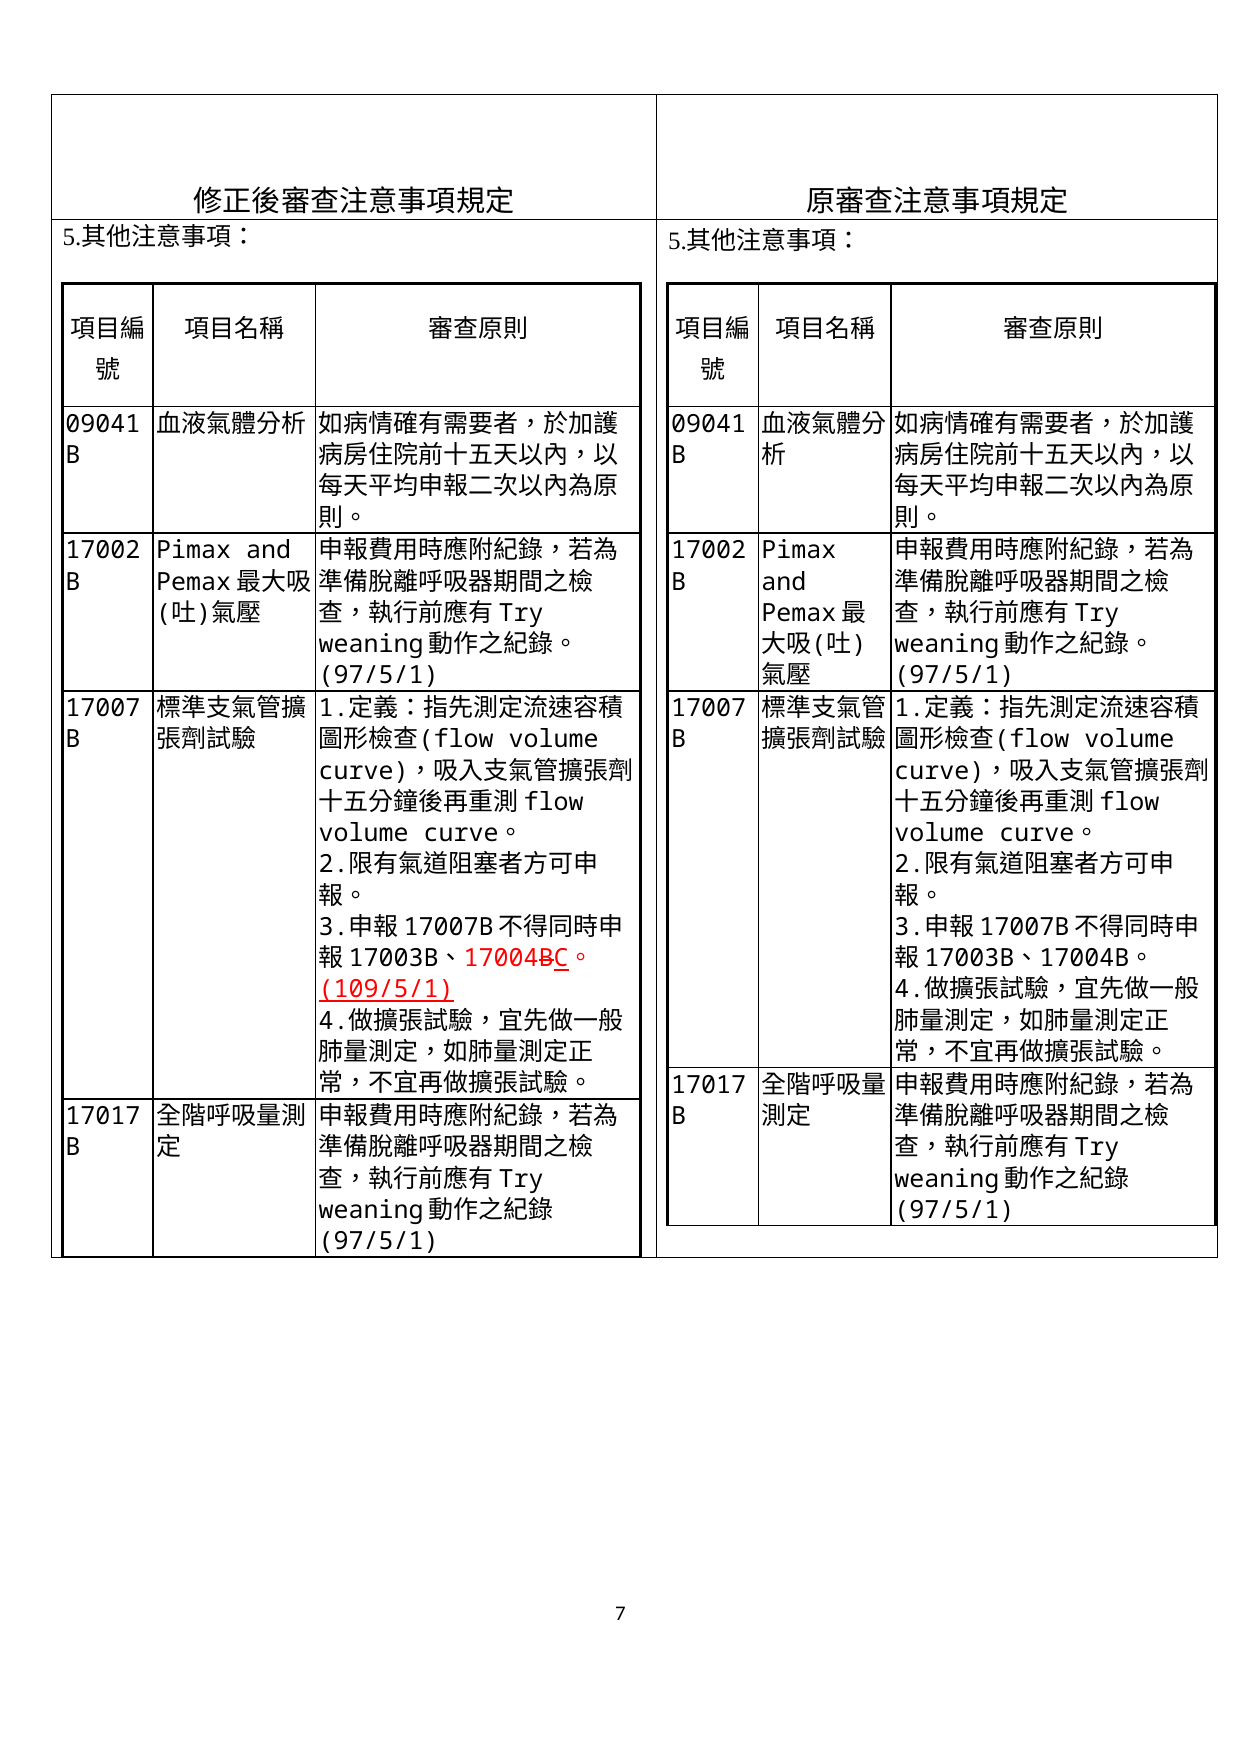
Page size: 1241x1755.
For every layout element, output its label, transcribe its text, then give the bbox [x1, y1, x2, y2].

table_cell 17007B [64, 692, 152, 1098]
table_cell [642, 690, 656, 1098]
table_header 審查原則 [316, 285, 639, 406]
table_header 審查原則 [892, 285, 1214, 406]
table_header 修正後審查注意事項規定 [52, 95, 656, 219]
table_cell 17017B [64, 1100, 152, 1256]
table_header 項目編號 [64, 285, 152, 406]
table_header 項目名稱 [154, 285, 315, 406]
table_cell 1.定義：指先測定流速容積圖形檢查(flow volume curve)，吸入支氣管擴張劑十五分鐘後再重測flow volume curve。 2.限有氣道阻塞者方可申報。 3.申報17007B不得同時申報17003B、17004B。 4.做擴張試驗，宜先做一般肺量測定，如肺量測定正常，不宜再做擴張試驗。 [892, 692, 1214, 1067]
table_cell 血液氣體分析 [759, 407, 890, 532]
table_cell Pimax and Pemax最大吸(吐)氣壓 [154, 534, 315, 690]
table_header 項目名稱 [759, 285, 890, 406]
table_cell 血液氣體分析 [154, 407, 315, 532]
table_header 原審查注意事項規定 [657, 95, 1217, 219]
table_cell 第一部 醫院醫療費用審查注意事項 壹、全民健康保險非住院診斷關聯群(Tw-DRGs)案件審查注意事項 一、一般原則： (十)對於急診採檢傷分類方式申報者，審查原則如下： 1.檢傷分類各級數可參考「臺灣急診檢傷急迫度分級量表」，檢傷級數於判定後則不得再進行修改。(刪除附表一) (99/7/1) (106/12/1) 2.審查醫藥專家應就醫事機構所檢附之急診紀錄單等相關資料加以審核其級數之適當性。(102/3/1) (十一)急診病人因緊急傷病必須立即檢查時，依全民健康保險醫療服務給付項目及支付標準第二部第二章第ㄧ節通則五規定，得申報急診加成者，其申報規範如下：(102/3/1) 1.病人病情緊急需立即檢查，且立即得到檢查結果者，其檢查費用得按所訂點數加算20%；前述「病情緊急需立即檢查」以實驗室接收檢體時間或病人送至檢查室至正式報告記載時間1小時以內為限，故若雖有緊急醫囑但未立即施行，或雖緊急臨時採集檢體或施行檢查但檢驗結果或檢查報告於 1小時後才提供（如13007C細菌培養鑑定檢查、13016B血液培養等項目），不得申報急診加成；若雖然緊急採檢體或施行檢查且報告及時得知，但臨床專業上認定該項檢查並無急迫施行意義者，亦不得申報急診加成。 2.前述檢驗檢查項目中，超音波、內視鏡、放射線診療－特殊造影檢查（係指全民健康保險醫療服務給付項目及支付標準第二章第二節第一項之二所規定之診療項目）之檢查醫囑時間至報告記載以3小時內為限，若有特殊項目因本身檢查時間較長而超過3小時者，醫療院所申報費用時應詳細述明檢查起迄時間，由專業判斷之。(102/3/1) 3.有關檢驗檢查之時間規定部分，各醫療院所應於申報資料中詳載，以為審查所需，未依規定辦理者，不予給付急診加成費用。 (十八)其他注意事項： 2.有關急診會診注意事項：(106/12/1) 急診會診應有照會紀錄、會診的科別及次數，並應依急診病況的複雜性及急迫性而決定之。 3.外傷處置審查原則：(106/12/1) 深部複雜創傷及臉部創傷處置，送審時應檢附彩色照片。 4. X-RAY審查原則：(108/3/1) 二、各科審查注意事項： (一)家庭醫學科審查注意事項 2.門診部分審查注意事項： (3)19005B之其他超音波檢查是指如甲狀腺、乳房、肺部等超音波檢查。 (二)內科審查注意事項 5.其他注意事項： (4)加護病房申報費用已包括監視器【心電監視器（47032B）、無侵害性血壓監視器（47033B）及脈動式或耳垂式血氧飽合監視器（每次、每天）（57017B、57018B）】。 (6)醫療院所行心導管檢查，於審查需要時，應檢附下列兩項資料備查： 甲、全民健康保險心導管檢查申報表。(詳附表五) 乙、心導管檢查報告。 (11)心臟超音波檢查： 甲、18005B(超音波心臟圖)可依適應症與18006B(杜卜勒氏超音波心臟圖)或18007B(杜卜勒氏彩色心臟血流圖)合併申報。 乙、18007B已含18006B之精神，不宜合併申報。 丙、刪除(99/7/1) 丁、心臟超音波檢查(18005B,18007B)、24小時心電圖(18019B)與極度踏車運動試驗(18015B)或心肌灌注掃描(26025B)原則應擇一至二項使用，特殊個案需多項同時施行者，依個案認定，申報費用時應檢附完整相關報告。(108/3/1) (15)肺功能檢查之審查，應注意其所附報告之品質。 甲、檢查17003C（流量容積圖形檢查）肺部結果是正常者，不應申報17006B（支氣管擴張劑試驗）及17007B（標準支氣管擴張劑試驗），但可作17019C（支氣管激發試驗）。 乙、檢查17003C（流量容積圖形檢查）有氣道阻塞異常者，為進一步評估可做17006B（支氣管擴張劑試驗）或17007B（標準支氣管擴張劑試驗）。 丙、已確診阻塞性肺疾病,急性發作期患者不宜進行以上檢查。 丁、17006B（支氣管擴張劑試驗）不可與17019C（支氣管激發試驗）同時申報。(97/5/1) (41)13023C(細菌最低抑制濃度快速試驗)需經13009B-13011B(細菌藥物敏感性試驗)或13020C-13022B(抗生素敏感試驗MIC法)分離出多重或全抗藥性菌種檢查後施行，送審時需檢附分離出多重或全抗藥性菌株之相關檢驗報告。(106/1/1) (三)外科審查注意事項 48.實施胃隔間術(gastric partition)72035B應符合下列各項條件： (1)BMI(body mass index)身體質量指數≧40kg／m2；BMI≧35kg／m2，合併有高危險性併發症，如：糖尿病、高血壓、呼吸暫停症候群等)。 (2)甲、經運動及飲食控制在半年以上。乙、年齡在18~55歲間。丙、無其它內分泌疾病引起之病態肥胖。丁、無酗酒、嗑藥及其它精神疾病。戊、精神狀態健全，經由精神科專科醫師會診認定無異常。 61.經直腸大腸息肉切除術(74207C)審查原則：(106/12/1) (1)至少有1顆息肉大於1公分；或其他息肉總和大於1公分。 (2)送審時需檢附息肉切除含尺之相片。 (四)兒科審查注意事項 1.通則： (14)過敏免疫檢查及用藥： 甲、特異過敏原免疫檢驗(30022C)、高單位免疫球蛋白注射等應依醫療常規使用，並由專業從嚴審查認定。 乙、為避免過敏免疫檢查過度使用，不應以臍帶血IgE值作為過敏診斷之依據。 (五)醫院全民健康保險非住院診斷關聯群(Tw-DRGs)案件醫療費用審查注意事項-婦產科 1005婦產科 100502婦科子宮病狀診療 100502062婦科超音波檢查及陰道式超音波之審查原則(108/3/1) 100502062-01適宜執行「19003C婦科超音波」及「19013C陰道式超音波」病症以下列為原則： 月經週期異常、子宮異常出血。 腹痛。 經痛、經血過多。 不孕症評估。 懷疑骨盆腔腫瘤(良性或惡性)。 懷疑先天性生殖器官異常。 懷疑骨盆腔感染。 子宮內避孕器位置檢查。 懷疑子宮外孕。 第一次求診時病人的主述再加上理學檢查有 疑慮時適合應用。 早期懷孕之合併症，如先兆性流產、不完全流產等。 上次超音波檢查： (1).有異常發現，可依據臨床狀況，視病情需要 進行超音波追蹤檢查。 (2).正常時，臨床有新狀況時可考慮再實施超音波檢查。 m.其他慢性病灶之追蹤。 100502062-03應檢附病歷紀錄，初步理學檢查之結果及執行超音波之理由，併附超音波影像及判讀報告。 100508產科產前檢查(107/07/01) 100508030高危險妊娠胎兒生理評估，妊娠期間若超過2次，須於病歷記載理由。 (八)醫院全民健康保險非住院診斷關聯群(Tw-DRGs)案件醫療費用審查注意事項-耳鼻喉科 1009耳鼻喉科 100903內視鏡 100903012鼻咽鏡Nasopharyngoscopy (28002C)： 100903012-02送審時需檢附報告，手繪或影像圖片皆可。 100903022鼻竇內視鏡Sinoscopy (28003C)： 100903022-01可用於診斷鼻竇疾病，內視鏡鼻竇功能手術(functional endoscopic sinus surgery，FESS)手術前得申報1次，手術後3個月內得申報3次，手術前後合計最多申報4次。(97/5/1)(100/1/1) (106/8/1) 100903022-02送審時需附報告，手繪或影像圖片皆可。 100903032喉鏡Laryngoscopy (28004C)： 100903032-02送審時需附報告，手繪或影像圖片皆可。 100903050追蹤鼻咽癌，咽喉癌及其它頭頸部癌症之內視鏡：電療中得申報三次，電療後之追蹤一個月得申報1次。頸部腫瘤，疑似原發或轉移性癌，診斷(含切片)時，得申報1次，確認為癌症後，依頭頸癌之申報原則。 100904耳科檢查 100904022平衡檢查VFT (22017B)：包括自發眼振、頭位眼振、頭位變換眼振、搖頭眼振檢查、姿勢反射檢查、四肢偏倚檢查、踏步測驗、單腳站立測驗，Nann氏測驗、Romberg測驗，主要檢測前庭眼反射、前庭脊髓反射。VFT檢查應依照全民健康保險醫療服務給付項目及支付標準表上之規定項目。(102/3/1) 100905鼻科檢查 100905042過敏原測試MAST allergy test 100905042過敏原測試MAST allergy test(106/8/1) 100905042-01使用於臨床診斷為呼吸道過敏疾病者，為確認病人之過敏原，除年齡、嗜酸性白血球數考量外或IgE (12031C)大於其標準值或過敏原檢驗(定性) (30021C)異常時，方得執行特異過敏原免疫檢驗(30022C)，以兩年內未實施者為原則。 100905042-02檢驗後發現病人為過敏性疾病，其後續的治療及診斷應列入評估。 100905042-03申報IgE檢驗件數異常且多為老年案件者應嚴審；如為20歲以上之個案，應註明過敏病史、臨床症狀及嚴重度。 (十)皮膚科審查注意事項 1.照光治療： (1)申報原則：病歷應附照片（首次治療前），並依規定註明每次治療日期及劑量，若未註明則保險人不予給付。病情穩定者，同一療程以六次為原則。(97/5/1)(99/7/1)(102/7/23) (2)限用於乾癬、皮膚淋巴瘤、白斑、全身性濕疹(51018B、51019B);尿毒性皮癢症。 (十一)神經內科審查注意事項 3.檢查項目審查原則及注意事項： (5)神經學檢查如同時施行20013B(頸動脈超音波)、20021B(眼動脈流速測定)二項檢查之適應症：(101/2/1) 甲、症狀性、缺血性腦血管疾病。 A、腦中風 B、暫時性腦缺血發作(TIA)。 乙、腦血管疾病高危險群。 丙、其他特殊腦血管疾病。 (十四)醫院全民健康保險非住院診斷關聯群(Tw-DRGs)案件醫療費用審查注意事項-復健科 101402復健檢查與治療 101402072復健治療，使用紅外線及紫外線治療時，不得以「光化治療(51018B)」或「光線治療 (包括太陽光、紫外線、紅外線，51019B)」申報。(102/3/1) (十五)醫院全民健康保險非住院診斷關聯群(Tw-DRGs)案件醫療費用審查注意事項-放射線科 1082放射線科 108201放射線檢查 108201010普通檢查之審查原則 108201020介入性放射線學步驟之審查原則 108201032放射線檢查檢附文件 108201043動脈瘤栓塞環(coil白金纖維環) 108202腫瘤放射治療 108202010腫瘤放射治療檢附文件 108202022體外遠隔放射治療 108202032立體定位(消融)放射治療 108202042放射治療之皮膚處理 1082放射線科 108202腫瘤放射治療 108202022體外遠隔放射治療 108202022-01直線加速器遠隔照射治療，對於同一病變之複雜照射，不得申報為多次之簡單照射。 108202022-02放射治療之總劑量應依據相關癌症治療共識等常規進行。以治癒性放射治療（curative intent）為目的者，不論是術前輔助、根除性或術後輔助放射治療，依實際治療照野數申報。唯每人日不得超過6個照野（弧形治療亦比照每人日最多申報 6 個照野）。 108202022-03放射治療之總劑量應依據相關癌症治療共識等常規進行。對於僅有少數之轉移病灶（oligometastases）且轉移病灶已有效控制中（stable disease），預期存活時間大於六個月，放射線治療可延長生命並提升生活品質者。每人日之照野數申報不得多於 6 個照野。 108202022-04放射治療之總劑量應依據相關癌症治療共識等常規進行。對於預期存活時間大於三個月而小於六個月者，為減少重要器官（critical organ）傷害，且放射線治療可緩解症狀並提升生活品質，每人日之照野數申報不得多於 5 個照野。 108202022-05放射治療之總劑量應依據相關癌症治療共識等常規進行。對於預期存活時間小於三個月，放射線治療屬緩解症狀而為之。每人日之照野數申報不得多於 4 個照野。 108202022-06放射治療之總劑量應依據相關癌症治療共識等常規進行。對於同時以多個治療計畫治療多個照野時，得同時合併申報，唯每人日之照野數申報不得多於 6個照野。 108202022-07施行兩照野以內之姑息性治療時，電腦治療規劃及模擬定位攝影僅得申報36001B及36018B。 108202032立體定位(消融)放射治療 108202032-01三度空間立體定位X光刀照射治療(37028B)、加馬機立體定位放射手術(37029B)，已內含複雜電腦治療規劃(36015B)及3D電腦斷層模擬攝影(36021C)。 108202042放射治療之皮膚處理 108202042-01申報放射線治療之皮膚處理(37026B)應有詳細皮膚反應紀錄及照射量至少超過30格雷，如低於30格雷但有皮膚反應者，應於病歷詳細記載供審查參考。 (十七)麻醉科審查注意事項 1.麻醉中(局部麻醉除外)使用動脈血氧飽和監視器(Pulse Oximeter) (57017B)，每一病例給付一次。 附表五全民健康保險心導管檢查申報表 附表十 手術野圖示表(黑白) [657, 220, 1217, 1257]
table_header 項目編號 [669, 285, 758, 406]
table_cell 09041B [669, 407, 758, 532]
table_cell [642, 1098, 656, 1256]
table_cell 標準支氣管擴張劑試驗 [759, 692, 890, 1067]
table_cell 17002B [669, 534, 758, 690]
table_cell 如病情確有需要者，於加護病房住院前十五天以內，以每天平均申報二次以內為原則。 [316, 407, 639, 532]
table_cell 標準支氣管擴張劑試驗 [154, 692, 315, 1098]
table_cell 第一部 醫院醫療費用審查注意事項 壹、全民健康保險非住院診斷關聯群(Tw-DRGs)案件審查注意事項 一、一般原則： (十)對於急診採檢傷分類方式申報者，審查原則如下： 1.採檢傷分類申報者之規範:檢傷分類各級數可參考「臺灣急診檢傷急迫度分級量表」，檢傷級數於判定後則不得再進行修改。(刪除附表一) (99/7/1) (106/12/1)(109/5/1) (1)急診檢傷級數的判定，須依據衛福部公告的最新版本為之。請審查委員依病人的檢傷紀錄進行審查，檢傷級數於判定後則不宜再進行修改。如果於急診診療期間因病情變化影響生命徵象或突發狀況施行急救處置，例如心肺復甦術(CPR)或氣管內插管(Endotracheal intubation)，應於病程紀錄上詳細記載以利審查時佐證。(109/5/1) (2)2.審查醫藥專家應就醫事機構所檢附之急診紀錄單等相關資料加以審核其級數之適當性。(102/3/1)(109/5/1) 2.(十一)急診病人因緊急傷病必須立即檢查時，依全民健康保險醫療服務給付項目及支付標準第二部第二章第ㄧ節通則五規定，得申報急診加成者，其申報規範如下：(102/3/1) (109/5/1) (1)1.病人病情緊急需立即檢查，且立即得到檢查結果者，其檢查費用得按所訂點數加算20%；前述「病情緊急需立即檢查」以實驗室接收檢體時間或病人送至檢查室至正式報告記載時間1小時以內為限，故若雖有緊急醫囑但未立即施行，或雖緊急臨時採集檢體或施行檢查但檢驗結果或檢查報告於 1小時後才提供（如13007C細菌培養鑑定檢查、13016B血液培養等項目），不得申報急診加成；若雖然緊急採檢體或施行檢查且報告及時得知，但臨床專業上認定該項檢查並無急迫施行意義者，亦不得申報急診加成。(109/5/1) (2)2.前述檢驗檢查項目中，超音波、內視鏡、放射線診療－特殊造影檢查（係指全民健康保險醫療服務給付項目及支付標準第二章第二節第一項之二所規定之診療項目）之檢查醫囑時間至報告記載以3小時內為限，若有特殊項目因本身檢查時間較長而超過3小時者，醫療院所申報費用時應詳細述明檢查起迄時間，由專業判斷之。(102/3/1)(109/5/1) (3)3.有關檢驗檢查之時間規定部分，各醫療院所應於申報資料中詳載，以為審查所需，未依規定辦理者，不予給付急診加成費用。(109/5/1) 3.急診會診注意事項：急診會診應有照會紀錄、會診的科別及次數，並應依急診病況的複雜性及急迫性而決定之。(109/5/1) 4.請由病歷瞭解檢驗或檢查的目的或其適應症，不可違反其絕對禁忌症。(109/5/1) (1)心肌酵素檢驗的項目和頻率:需考量病人的年齡、性別、症狀、心血管疾病的危險因子，以及其他可能影響心肌酵素檢查結果的因素，如慢性腎衰竭、敗血症、心衰竭等潛在影響因素。Myoglobin、Troponin或CK/CKMB不宜同時或重複檢驗。 (2)血中腦利鈉胜(B-type Natriuretic Peptide, BNP) 的檢驗:需考量過去病史、急性病症(例如：呼吸是否急促、喘或心臟衰竭的症狀)、身體檢查(例如：肺部是否有囉音、頸靜脈是否鼓張)及胸部X片的異常狀況，以實際臨床狀況決定此檢查的必要性。 (3)緊急電腦斷層或核磁共振掃描檢查:應於病歷上詳細記載其適應症以呈現此檢查的適當性或必要性。 (4)診斷性質相近的檢查檢驗項目，不宜同時點選施行。 5.有關藥物使用的時機及其適應症(109/5/1) (1)消化性潰瘍用藥需符合健保給付相關規定:嚴重外傷、大手術、腦手術、嚴重燙傷、休克、嚴重胰臟炎及急性腦中風者為預防壓力性潰瘍，得使用消化性潰瘍藥品。 (2)非類固醇抗發炎劑（NSAIDs）藥品（如celecoxib、nabumetone、meloxicam、etodolac、nimesulide、etoricoxib）等製劑之使用需符合健保給付相關規定:如年齡大於等於五十歲之骨關節炎病患；合併有急性嚴重創傷、急性中風及急性心血管事件者；曾有消化性潰瘍、上消化道出血或胃穿孔病史者；同時使用腎上腺類固醇或抗凝血劑之患者、或肝硬化患者等得使用此類製劑。使用本類製劑之病患不得併用預防性的乙型組織胺受體阻斷劑、氫離子幫浦阻斷劑或其他消化性潰瘍用藥。 6.急診會診應有正式照會紀錄。(109/5/1) 7.申報深部複雜創傷及臉部創傷處置，應檢附彩色圖檔。(109/5/1) (十八)其他注意事項： 2.有關急診會診注意事項：(106/12/1)(109/5/1) 急診會診應有照會紀錄、會診的科別及次數，並應依急診病況的複雜性及急迫性而決定之。 2.3.外傷處置審查原則：(106/12/1) (109/5/1) 深部複雜創傷及臉部創傷處置，送審時應檢附彩色照片。 3.4. X-RAY審查原則：(108/3/1) (109/5/1) (三十三)四肢超音波(109/5/1) 四肢超音波檢查(19016C)： 1.下列情形執行四肢超音波檢查時機： (1)懷疑四肢血管病變。 (2)四肢軟組織腫瘤。 (3)四肢異物。 (4)靭帶之疾病。 (5)骨骼之疾病。 (6)關節之疾病。 (7)周邊神經之疾病。 2.關節內玻尿酸注射、葡萄糖水增生注射或PRP(platelet-rich plasma)注射，不得申報19016C。 3.送審需檢附的佐證資料： (1)病歴應詳實記載主訴、病史、理學檢查或神經學檢查及適應症。 (2)應有正式報告，並檢附清晰可判讀之超音波影像圖(需註明部位)。 4.檢查頻率： (1)急性病變以檢查1 次為原則。 (2)追蹤評估以3-6 個月為原則，如需增加檢查頻率，應檢附相關資料佐證。 (三十四)過敏原測試MAST allergy test審查原則(109/5/1) 1.申報IgE檢驗，如為20歲以上之個案，應註明過敏病史、臨床症狀及嚴重度，申報件數異常且多為老年案件者應嚴審。 2.除年齡、嗜酸性白血球數考量外或IgE (12031C)大於其標準值或過敏原檢驗(定性) (30021C)異常時，方得執行特異過敏原免疫檢驗(30022C)，以兩年內未實施者為原則。 3.陽性率不宜低於60％，陽性率低於80％者應嚴審。 二、各科審查注意事項： (一)家庭醫學科審查注意事項 2.門診部分審查注意事項： (3)19005B之其他超音波檢查是指如甲狀腺、乳房、肺部等超音波檢查。(109/5/1) (二)內科審查注意事項 5.其他注意事項： (4)加護病房申報費用已包括監視器【心電監視器（47032B）、無侵害性血壓監視器（47033B）及脈動式或耳垂式血氧飽合監視器（每次、每天）（57017BC、57018B）】。(109/5/1) (6)醫療院所行心導管檢查，於審查需要時，應檢附下列兩項資料備查： 甲、全民健康保險心導管檢查申報表。(詳附表五) 乙、心導管檢查報告備查。(109/5/1) (11)心臟超音波檢查： 甲、18005BC(超音波心臟圖)可依適應症與18006BC (杜卜勒氏超音波心臟圖)或18007BC(杜卜勒氏彩色心臟血流圖)合併申報。(109/5/1) 乙、18007BC已含18006BC之精神，不宜合併申報。(109/5/1) 丙、刪除(99/7/1) 丁、心臟超音波檢查(18005BC,18007BC)、24小時心電圖(18019BC)與極度踏車運動試驗(18015B)或心肌灌注掃描(26025B)原則應擇一至二項使用，特殊個案需多項同時施行者，依個案認定，申報費用時應檢附完整相關報告。(108/3/1)(109/5/1) (15)肺功能檢查之審查，應注意其所附報告之品質。 甲、檢查17003C（流量容積圖形檢查）肺部結果是正常者，不應申報17006BC（支氣管擴張劑試驗）及17007B（標準支氣管擴張劑試驗），但可作17019C（支氣管激發試驗）。(109/5/1) 乙、檢查17003C（流量容積圖形檢查）有氣道阻塞異常者，為進一步評估可做17006BC（支氣管擴張劑試驗）或17007B（標準支氣管擴張劑試驗）。(109/5/1) 丙、已確診阻塞性肺疾病,急性發作期患者不宜進行以上檢查。 丁、17006BC（支氣管擴張劑試驗）不可與17019C（支氣管激發試驗）同時申報。(97/5/1) (109/5/1) (41)13023C(細菌最低抑制濃度快速試驗)需經13009BC-13011BC(細菌藥物敏感性試驗)或13020C-13022B(抗生素敏感試驗MIC法)分離出多重或全抗藥性菌種檢查後施行，送審時需檢附分離出多重或全抗藥性菌株之相關檢驗報告。(106/1/1)(109/5/1) (43)執行上消化道泛內視鏡檢查不應例行使用免疫組織化學染色來判讀幽門螺旋桿菌是否存在。若有萎縮性胃炎、腸上皮化生、疑似胃癌病灶或不明原因之活動性胃炎或病變之情況時，得再以免疫組織化學染色進一步確認。(109/5/1) (三)外科審查注意事項 48.實施胃隔間術(gastric partition)72035B病態型肥胖實施減重手術(如胃隔間術72035B、72041B腹腔鏡胃間隔術…等)應符合下列各項條件：(109/5/1) (1)BMI(body mass index)身體質量指數≧40kg／m2；BMI≧35kg／m2，合併有高危險性併發症，如：糖尿病、高血壓、呼吸暫停症候群等) BMI(body mass index)身體質量指數37.5Kg/m2；BMI32.5Kg/m2合併有高危險併發症，如:第二型糖尿病患者其糖化血色素經內科治療後仍7.5%、高血壓、呼吸中止症候群等。(109/5/1) (2)甲、須減重門診滿半年(或門診相關佐證滿半年)及經運動及飲食控制在半年以上。(109/5/1) 乙、年齡在18~5520~65歲間。(109/5/1) 丙、無其它內分泌疾病引起之病態肥胖。 丁、無酗酒、嗑藥及其它精神疾病。 戊、精神狀態健全，經由精神科專科醫師會診認定無異常。 61.經直腸大腸息肉切除術(74207C)審查原則：(106/12/1) (109/5/1) (1)至少有1顆息肉大於1公分且為困難型息肉例如扁平型、沒有根蒂息肉；或其他息肉總和大於1公分。(109/5/1) (2)若息肉屬簡單型例如有根蒂可活動，以內視鏡(大腸鏡)方式執行息肉切除者，應加強審查。(109/5/1) (2)(3)送審時需檢附報告及照片，且照片內容至少須包括下列三項：(109/5/1) 甲、切除前病灶整體型態。 乙、切除後傷口。 丙、需檢附息肉切除含尺之相片。 (四)兒科審查注意事項 1.通則： (14)過敏免疫檢查及用藥：(109/5/1) 甲、特異過敏原免疫檢驗(30022C)、高單位免疫球蛋白注射等應依醫療常規使用，並由專業從嚴審查認定。 乙、為避免過敏免疫檢查過度使用，不應以臍帶血IgE值作為過敏診斷之依據。 (五)醫院全民健康保險非住院診斷關聯群(Tw-DRGs)案件醫療費用審查注意事項-婦產科 1005婦產科 100502婦科子宮病狀診療 100502062婦科超音波檢查及陰道式超音波之審查原則(108/3/1) 100502062-01適宜執行「19003C婦科超音波」及「19013C陰道式超音波」病症以下列為原則： 月經週期異常、子宮異常出血。 腹痛。 經痛、經血過多。 不孕症評估。 懷疑骨盆腔腫瘤(良性或惡性)。 懷疑先天性生殖器官異常。 g.懷疑泌尿道異常。(109/5/1) g.h.懷疑骨盆腔感染。 h.i.子宮內避孕器位置檢查。 i.j.懷疑子宮外孕。 j.k.第一次求診時病人的主述再加上理學檢查有疑慮時適合應用。 k.l.早期懷孕之合併症，如先兆性流產、不完全流產等。 l.m.上次超音波檢查： (1).有異常發現，可依據臨床狀況，視病情需要進行超音波追蹤檢查。 (2).正常時，臨床有新狀況時可考慮再實施超音波檢查。 m.n.其他慢性病灶之追蹤。 100502062-03應檢附病歷紀錄，初步理學檢查之結果及執行超音波之理由，併附清晰可審視之超音波影像及判讀報告。(109/5/1) 100508產科產前檢查(107/07/01) (109/5/1) 100508030高危險妊娠胎兒生理評估，妊娠期間若超過2次，須於病歷記載理由。 (八)醫院全民健康保險非住院診斷關聯群(Tw-DRGs)案件醫療費用審查注意事項-耳鼻喉科 1009耳鼻喉科 100903內視鏡 100903012鼻咽鏡Nasopharyngoscopy (28002C)： 100903012-02送審時需檢附當次檢查之手繪或影像圖片報告，手繪或影像圖片皆可。(109/5/1) 100903022鼻竇內視鏡Sinoscopy (28003C)： 100903022-01可用於診斷鼻竇疾病，內視鏡鼻竇功能手術(functional endoscopic sinus surgery，FESS)手術前得申報1次，手術後3個月內得最多申報3次，手術前後合計最多申報4次。(97/5/1)(100/1/1) (106/8/1) (109/5/1) 100903022-02送審時需附當次檢查之手繪或影像圖片報告，手繪或影像圖片皆可。(109/5/1) 100903032喉鏡Laryngoscopy (28004C)： 100903032-02送審時需附當次檢查之手繪或影像圖片報告，手繪或影像圖片皆可。(109/5/1) 100903050追蹤鼻咽癌，咽喉癌及其它頭頸部癌症之內視鏡：電治療中得申報三次，電治療後之追蹤一個月得申報1次。頸部腫瘤，疑似原發或轉移性癌，診斷(含切片)時，得申報1次，確認為癌症後，依頭頸癌之申報原則。(109/5/1) 100904耳科檢查 100904022平衡檢查VFT (22017BC)：包括自發眼振、頭位眼振、頭位變換眼振、搖頭眼振檢查、姿勢反射檢查、四肢偏倚檢查、踏步測驗、單腳站立測驗，Nann氏測驗、Romberg測驗，主要檢測前庭眼反射、前庭脊髓反射。VFT檢查應依照全民健康保險醫療服務給付項目及支付標準表上之規定項目。(102/3/1) (109/5/1) 100905鼻科檢查 100905042過敏原測試MAST allergy test(109/5/1) 100905042過敏原測試MAST allergy test(106/8/1)(109/5/1) 100905042-01使用於臨床診斷為呼吸道過敏疾病者，為確認病人之過敏原，除年齡、嗜酸性白血球數考量外或IgE (12031C)大於其標準值或過敏原檢驗(定性) (30021C)異常時，方得執行特異過敏原免疫檢驗(30022C)，以兩年內未實施者為原則。(109/5/1) 100905042-02檢驗後發現病人為過敏性疾病，其後續的治療及診斷應列入評估。(109/5/1) 100905042-03申報IgE檢驗件數異常且多為老年案件者應嚴審；如為20歲以上之個案，應註明過敏病史、臨床症狀及嚴重度。(109/5/1) (十)皮膚科審查注意事項 1.照光治療： (1)申報原則：病歷應附照片（首次治療前），並依規定註明每次治療日期及劑量，若未註明則保險人不予給付。病情穩定者，同一療程以六次為原則。治療後每三個月照相一次檢視改善情形，每50次須重新評估。每次治療須有患者親自簽名。(97/5/1)(99/7/1)(102/7/23) (109/5/1) (2)限用於乾癬、皮膚淋巴瘤、白斑、全身性濕疹(51018B、51019B);尿毒性皮癢症。(109/5/1) (十一)神經內科審查注意事項 3.檢查項目審查原則及注意事項： (5)神經學檢查如同時施行20013BC(頸動脈超音波)、20021B(眼動脈流速測定)二項檢查之適應症：(101/2/1)(109/5/1) 甲、症狀性、缺血性腦血管疾病。 A、腦中風 B、暫時性腦缺血發作(TIA)。 乙、腦血管疾病高危險群。 丙、其他特殊腦血管疾病。 (十三)精神科審查注意事項 18.(1)「全民健康保險醫療服務給付項目及支付標準」訂有編號:45046C、 45098C、45099C「生理心理功能檢查」、45052C「智能評鑑（每次）」及45058C「心理測驗（全套）」認知功能測驗相關診療項目，由醫師依病患病情需要擇用適當之評估測驗量表，包括「魏氏成人智力測驗」等各種量表。(109/5/1) (2)若在短期間重測魏氏成人智力量表時，請依指導手冊，再測目的及受 試者的心理狀態為基礎，並可採用第一次評估時未施測過的交替分測驗取代第一次評估時已推測的分測驗，在解釋受試者的再測成績時，主試者再加上考慮這些變相及其他事件可能的影響。另請注意下列事項：(109/5/1)  病人重測要於病歷註明理由。  務必要符合任何精神科的測驗、量表，必須本人親自執行，不可僅由家屬或他人代理回答（覆）。 (十四)醫院全民健康保險非住院診斷關聯群(Tw-DRGs)案件醫療費用審查注意事項-復健科 101402復健檢查與治療 101402072復健治療，使用紅外線及紫外線治療時，不得以「光化治療(51018BC)」或「光線治療 (包括太陽光、紫外線、紅外線，51019BC)」申報。(102/3/1)(109/5/1) (十五)醫院全民健康保險非住院診斷關聯群(Tw-DRGs)案件醫療費用審查注意事項-放射線科 1082放射線科 108201放射線檢查 108201010普通檢查之審查原則 108201020介入性放射線學步驟之審查原則 108201032放射線檢查檢附文件 108201043動脈瘤栓塞環(coil白金纖維環) 108202腫瘤放射治療 108202010腫瘤放射治療檢附文件 108202022放射治療之皮膚處理(109/5/1) 108203108202022體外遠隔放射治療(109/5/1) 108204108202032立體定位(消融)放射治療(109/5/1) 108202042放射治療之皮膚處理(109/5/1) 1082放射線科 108202腫瘤放射治療 1082022放射治療之皮膚處理(109/5/1) 1082022-01申報放射線治療之皮膚處理(37026B)應有詳細皮膚反應紀錄及照射量至少超過30格雷，如低於30格雷但有皮膚反應者，應於病歷詳細記載供審查參考。(109/5/1) 108203108202022體外遠隔放射治療(109/5/1) 10820301108202022-01直線加速器遠隔照射治療，對於同一病變之複雜照射，不得申報為多次之簡單照射。(109/5/1) 108203022108202022-02放射治療之總劑量應依據相關癌症/放射治療共識等常規進行。對於以治癒性放射治療（curative intent）為目的者，不論是術前輔助、根除性或術後輔助放射治療，依實際治療照野數申報。唯每人日不得超過6個照野（弧形治療亦比照每人日最多申報 6 個照野）。配合現行健保申報欄位應記載為C。對於： (1)無轉移(M0)之初診斷惡性腫瘤患者。 (2)符合放射治療適應症之初診斷良性腫瘤患者不論是術前輔助、根除性或術後輔助放射治療，每人日治療照野數之給付，原則依據實際申報治療照野數來核付。(109/5/1) 108203022-01對於ECOG為0~2 分，每人日治療照野數之給付，針對治療照射範圍(PTV/planning target volume)週遭2cm內存在重要危險器官(critical OARs)或是PTV 佔體內治療器官(單側)比例超過25%、(同側) 體內器官累計照射(re-irradiation)超過40%、或是每日治療劑量達250cGy(含)以上者，每個治療計畫超過6個時以每人日6個照野數(弧形治療亦比照)來核付；針對非屬上述情形者，每個治療計畫超過5個時以每人日5個照野數(弧形治療亦比照)來核付。(109/5/1) 108203022-02同前，對於ECOG為3~4分：每個治療計畫超過5個時以每人日5個照野數(弧形治療亦比照)來核付。 ＊重要危險器官：指腦幹、顱神經、脊隨、心、腎、消化道。(109/5/1) 108203032108202022-03 Ph審查原則：放射治療之總劑量應依據相關癌症/放射治療共識等常規進行。對於僅有少數之轉移病灶（oligometastases）且轉移病灶已有效控制中（stable disease），預期存活時間大於六個月，放射線治療可望延長生命並提升生活品質者。每人日之照野數申報不得多於 6 個照野。配合現行健保申報欄位應記載為Ph。對於： (1)僅有少數轉移病灶 (oligometastases)之初診斷。 (2)或是已經歷過治療，且原發及轉移病灶已有效控制(partial response /stable disease)，僅有少數病灶惡化(oligoprogression)者，每人日治療照野數之給付，原則依據實際申報治療照野數來核付。(109/5/1) 108203032-01對於ECOG為0~2分，每人日治療照野數之給付，針對治療照射範圍(PTV/planning target volume)週遭2cm內存在重要危險器官(critical OARs)或是PTV佔體內治療器官(單側)比例超過25%、(同側) 體內器官累計照射(re-irradiation)超過40%者，每個治療計畫超過6 個時以每人日6 個照野數(弧形治療亦比照)來核付；針對非屬上述情形者，每個治療計畫超過5個時以每人日5 個照野數(弧形治療亦比照)來核付。 ＊oligometastases：轉移器官≦3 處且轉移之總病灶≦5處。 ＊oligoprogression：原發和轉移病灶之惡 化部份，器官惡化≦3處且惡化之病灶≦5處。(109/5/1) 108203032-02同前，對於ECOG為3~4分：針對治療照射範圍(PTV/planning target volume)週遭2cm內存在重要危險器官(critical OARs)或是PTV佔體內治療器官(單側)比例超過25%、(同側)體內器官累計照射(re-irradiation)超過40%者，每個治療計畫超過5個時以每人日5個照野數(弧形治療亦比照)來核付；針對非屬上述情形者，每個治療計畫超過4個時以每人日4個照野數(弧形治療亦比照)來核付。(109/5/1) 108203042108202022-04 Pl審查原則：放射治療之總劑量應依據相關癌症/放射治療共識等常規進行。對於：預期存活時間大於三個月而小於六個月者，為減少重要器官（critical organ）傷害，且放射線治療可緩解症狀並提升生活品質，每人日之照野數申報不得多於 5 個照野。 (1)ECOG 為3~4分，且有多處轉移(multiple metastases)，放射治療照射部位為四肢(非軀幹)者 (2)不論ECOG為幾分，放射治療照射為四肢長骨者；治療目的係為緩解症狀而為之。 (3)實施簡單全腦照射(conventional whole brain RT)者。 每人日治療照野數之給付，原則依據實際申報治療照野數來核付。每個治療計畫最多僅同意以每人日2個照野數來核付。同時配合現行健保申報欄位應記載為Pl。惟實施預防性全腦照射(prophylactic cranial irradiation)者；未轉移者(M0)應記載為C，已有轉移者(M1)記載為Pl。 ＊Multiple metastases：器官轉移超過3處，或轉移病灶超過5處。(109/5/1) 108203052108202022-05 Pm審查原則：放射治療之總劑量應依據相關癌症/放射治療共識等常規進行。對於預期存活時間小於三個月，放射線治療屬緩解症狀而為之。每人日之照野數申報不得多於 4 個照野。非屬Ph或Pl的緩和性放射治療為目的(palliatve intent)之患者 (*包含未轉移(M0)之初診斷患者因故選擇以緩和醫療為目的者)，為減少重要器官(critical organs)傷害，且放射治療可緩解症狀並提升生活品質。配合現行健保申報欄位應記載為Pm。(109/5/1) 108203052-01對於ECOG為0~2分，每人日治療照野數之給付，原則依據實際申報治療照野數來核付，惟每個治療計畫超過4個時以每人日4個照野數(弧形治療亦比照)來核付。(109/5/1) 108203052-02對於ECOG為3~4分，每人日治療照野數之給付，原則依據實際申報治療照野數來核付，惟每個治療計畫超過3個時以每人日3個照野數(弧形治療亦比照)來核付。(109/5/1) 108203062108202022-06放射治療之總劑量應依據相關癌症治療共識等常規進行。對於同時以多個治療計畫治療多個照野時，得同時加總合併申報，。唯每人日之治療照野數申報原則依據實際治療照野數和前述原則來核付，惟每人日超過6個時以每人日6個照野數來核付。不得多於 6個照野。(109/5/1) 108203072108202022-07施行兩照野以內之姑息性治療時，電腦治療規劃及模擬定位攝影僅得申報36001B及36018B。針對實施顱部併脊髓放射(craniospinal irradiation)治療者、或是同時實施雙側(乳房或胸壁)照射者，或是同時實施原發部位為頭頸部癌症和食道癌之聯合放射治療，以上情形每人日之治療照野數申報原則依據實際治療照野數來核付，惟每個治療計畫超過8個時(弧形治療亦比照)以每人日8個照野數來核付。(109/5/1) 108203082施行兩照野以內之姑息性治療時，電腦治療規劃僅得申報36001B。(109/5/1) 108203092針對其它有對應之特殊治療健保申報碼者,如36014B(total body irradiation),36020B(hemi-body irradiation)，P15360(breast cancer adjuvant therapy)，37028B，37029B(SRS)，37047B(SABR)…，不適用。(109/5/1) 108203102 electron beams 之申報照野數，依據實際治療情形審查之。(109/5/1) 108204108202032立體定位(消融)放射治療(109/5/1) 10820401108202032-01三度空間立體定位X光刀照射治療(37028B)、加馬機立體定位放射手術(37029B)，已內含複雜電腦治療規劃(36015B)及3D電腦斷層模擬攝影(36021C)。(109/5/1) 108202042放射治療之皮膚處理(109/5/1) 108202042-01申報放射線治療之皮膚處理(37026B)應有詳細皮膚反應紀錄及照射量至少超過30格雷，如低於30格雷但有皮膚反應者，應於病歷詳細記載供審查參考。(109/5/1) (十七)麻醉科審查注意事項 1.麻醉中(局部麻醉除外)使用動脈血氧飽和監視器(Pulse Oximeter) (57017BC)，每一病例給付一次。(109/5/1) 附表五全民健康保險心導管檢查申報表(109/5/1) 附表十 手術野圖示表 改為彩色，並將人體右腳掌修訂為白色(109/5/1) [52, 220, 656, 1257]
table_cell Pimax and Pemax最大吸(吐)氣壓 [759, 534, 890, 690]
table_cell 申報費用時應附紀錄，若為準備脫離呼吸器期間之檢查，執行前應有Try weaning動作之紀錄。(97/5/1) [892, 534, 1214, 690]
table_cell 09041B [64, 407, 152, 532]
table_cell 如病情確有需要者，於加護病房住院前十五天以內，以每天平均申報二次以內為原則。 [892, 407, 1214, 532]
table_cell 申報費用時應附紀錄，若為準備脫離呼吸器期間之檢查，執行前應有Try weaning動作之紀錄(97/5/1) [892, 1068, 1214, 1224]
table_cell [642, 406, 656, 532]
table_cell 17007B [669, 692, 758, 1067]
table_cell 全階呼吸量測定 [759, 1068, 890, 1224]
table_cell [642, 532, 656, 690]
table_cell 17017B [669, 1068, 758, 1224]
table_header [642, 282, 656, 406]
table_cell 申報費用時應附紀錄，若為準備脫離呼吸器期間之檢查，執行前應有Try weaning動作之紀錄(97/5/1) [316, 1100, 639, 1256]
table_cell 申報費用時應附紀錄，若為準備脫離呼吸器期間之檢查，執行前應有Try weaning動作之紀錄。(97/5/1) [316, 534, 639, 690]
table_cell 17002B [64, 534, 152, 690]
table_cell 1.定義：指先測定流速容積圖形檢查(flow volume curve)，吸入支氣管擴張劑十五分鐘後再重測flow volume curve。 2.限有氣道阻塞者方可申報。 3.申報17007B不得同時申報17003B、17004BC。(109/5/1) 4.做擴張試驗，宜先做一般肺量測定，如肺量測定正常，不宜再做擴張試驗。 [316, 692, 639, 1098]
table_cell 全階呼吸量測定 [154, 1100, 315, 1256]
